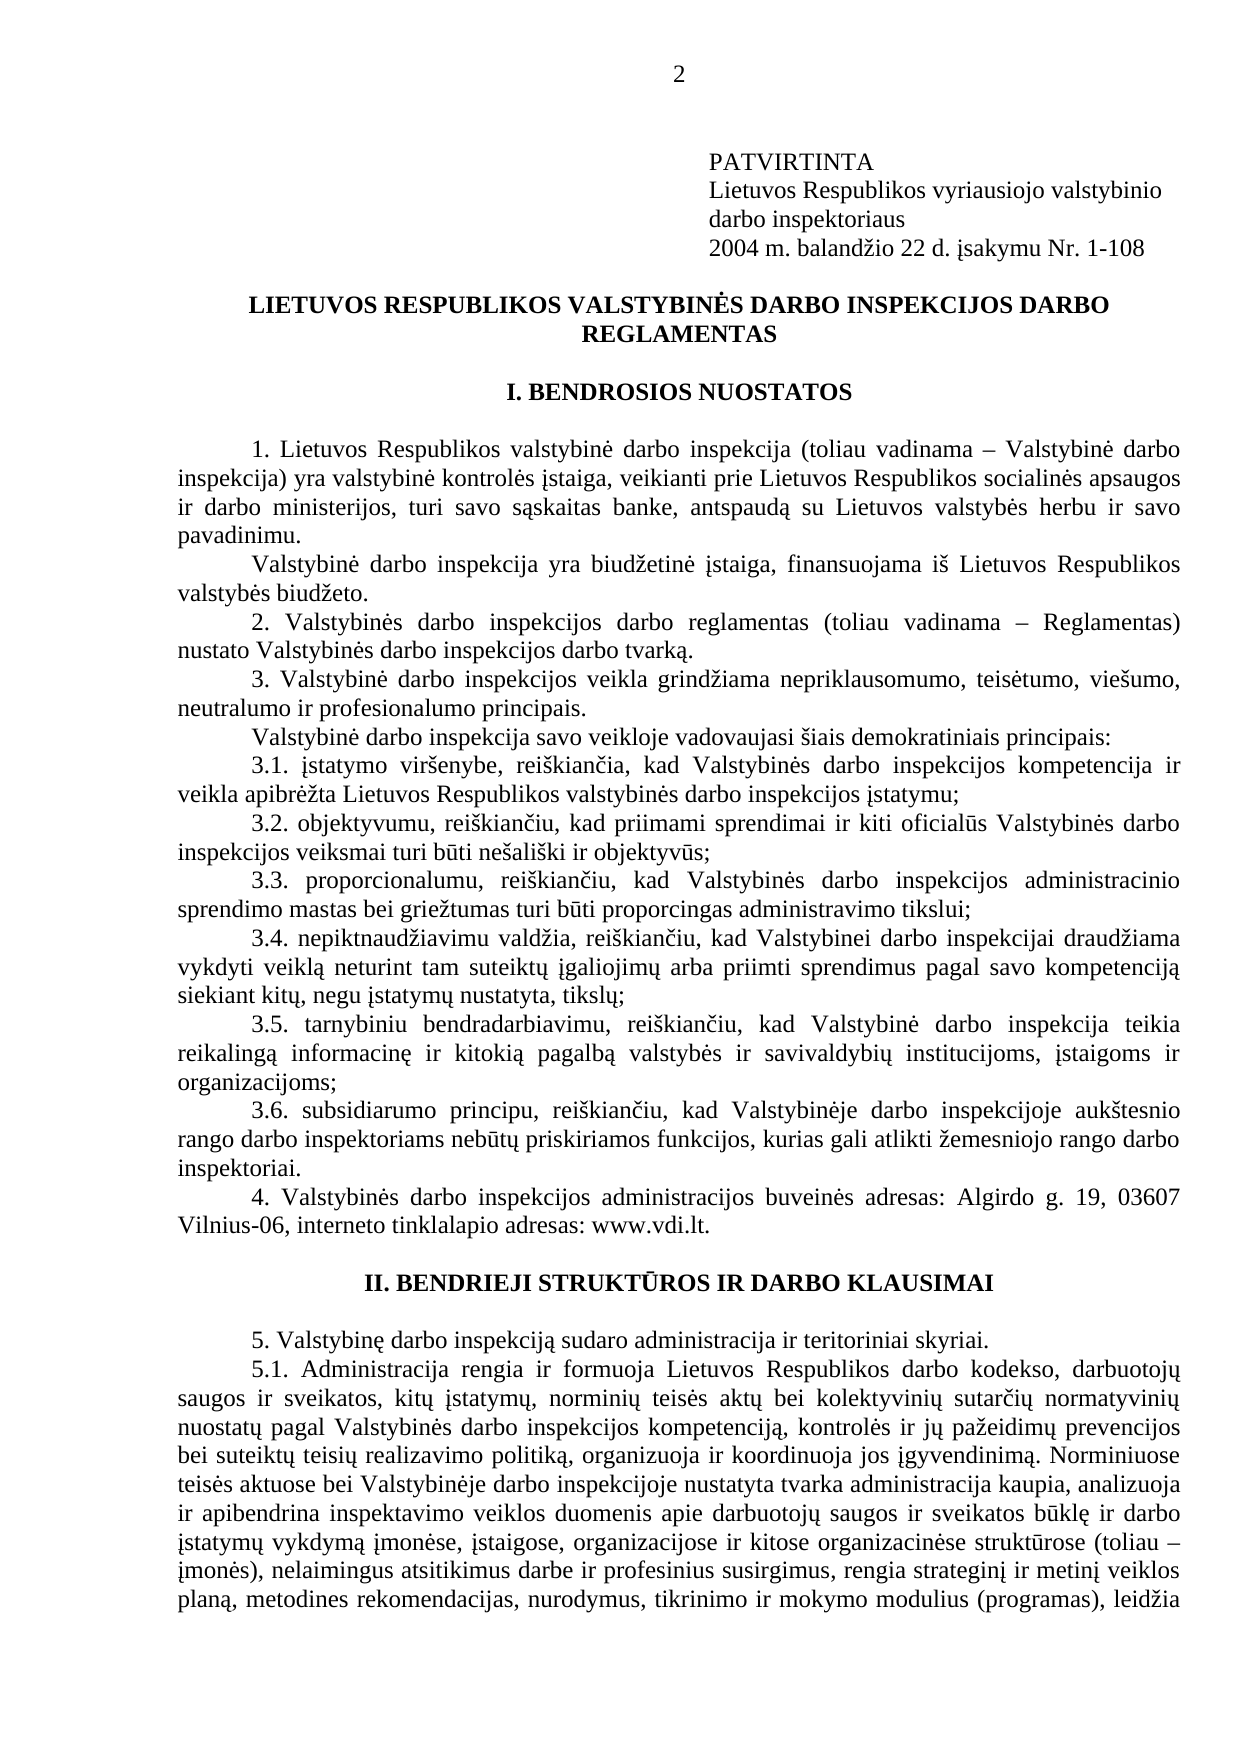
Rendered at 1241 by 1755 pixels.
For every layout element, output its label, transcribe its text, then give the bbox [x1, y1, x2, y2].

text PATVIRTINTA [177, 147, 1181, 176]
text II. BENDRIEJI STRUKTŪROS IR DARBO KLAUSIMAI [177, 1268, 1181, 1297]
text 2. Valstybinės darbo inspekcijos darbo reglamentas (toliau vadinama – Reglamentas) nustato Valstybinės darbo inspekcijos darbo tvarką. [177, 607, 1181, 664]
text 4. Valstybinės darbo inspekcijos administracijos buveinės adresas: Algirdo g. 19, 03607 Vilnius-06, interneto tinklalapio adresas: www.vdi.lt. [177, 1182, 1181, 1239]
text 5. Valstybinę darbo inspekciją sudaro administracija ir teritoriniai skyriai. [177, 1326, 1181, 1354]
text I. BENDROSIOS NUOSTATOS [177, 377, 1181, 406]
text Valstybinė darbo inspekcija yra biudžetinė įstaiga, finansuojama iš Lietuvos Respublikos valstybės biudžeto. [177, 549, 1181, 607]
text 1. Lietuvos Respublikos valstybinė darbo inspekcija (toliau vadinama – Valstybinė darbo inspekcija) yra valstybinė kontrolės įstaiga, veikianti prie Lietuvos Respublikos socialinės apsaugos ir darbo ministerijos, turi savo sąskaitas banke, antspaudą su Lietuvos valstybės herbu ir savo pavadinimu. [177, 434, 1181, 549]
text 5.1. Administracija rengia ir formuoja Lietuvos Respublikos darbo kodekso, darbuotojų saugos ir sveikatos, kitų įstatymų, norminių teisės aktų bei kolektyvinių sutarčių normatyvinių nuostatų pagal Valstybinės darbo inspekcijos kompetenciją, kontrolės ir jų pažeidimų prevencijos bei suteiktų teisių realizavimo politiką, organizuoja ir koordinuoja jos įgyvendinimą. Norminiuose teisės aktuose bei Valstybinėje darbo inspekcijoje nustatyta tvarka administracija kaupia, analizuoja ir apibendrina inspektavimo veiklos duomenis apie darbuotojų saugos ir sveikatos būklę ir darbo įstatymų vykdymą įmonėse, įstaigose, organizacijose ir kitose organizacinėse struktūrose (toliau – įmonės), nelaimingus atsitikimus darbe ir profesinius susirgimus, rengia strateginį ir metinį veiklos planą, metodines rekomendacijas, nurodymus, tikrinimo ir mokymo modulius (programas), leidžia [177, 1354, 1181, 1613]
text 3.6. subsidiarumo principu, reiškiančiu, kad Valstybinėje darbo inspekcijoje aukštesnio rango darbo inspektoriams nebūtų priskiriamos funkcijos, kurias gali atlikti žemesniojo rango darbo inspektoriai. [177, 1096, 1181, 1182]
text Valstybinė darbo inspekcija savo veikloje vadovaujasi šiais demokratiniais principais: [177, 722, 1181, 751]
text Lietuvos Respublikos vyriausiojo valstybinio [177, 176, 1181, 204]
text 3.3. proporcionalumu, reiškiančiu, kad Valstybinės darbo inspekcijos administracinio sprendimo mastas bei griežtumas turi būti proporcingas administravimo tikslui; [177, 866, 1181, 923]
text 3.5. tarnybiniu bendradarbiavimu, reiškiančiu, kad Valstybinė darbo inspekcija teikia reikalingą informacinę ir kitokią pagalbą valstybės ir savivaldybių institucijoms, įstaigoms ir organizacijoms; [177, 1009, 1181, 1096]
text LIETUVOS RESPUBLIKOS VALSTYBINĖS DARBO INSPEKCIJOS DARBO REGLAMENTAS [177, 291, 1181, 348]
text 3.1. įstatymo viršenybe, reiškiančia, kad Valstybinės darbo inspekcijos kompetencija ir veikla apibrėžta Lietuvos Respublikos valstybinės darbo inspekcijos įstatymu; [177, 751, 1181, 808]
text 3. Valstybinė darbo inspekcijos veikla grindžiama nepriklausomumo, teisėtumo, viešumo, neutralumo ir profesionalumo principais. [177, 664, 1181, 722]
text darbo inspektoriaus [177, 204, 1181, 233]
text 3.4. nepiktnaudžiavimu valdžia, reiškiančiu, kad Valstybinei darbo inspekcijai draudžiama vykdyti veiklą neturint tam suteiktų įgaliojimų arba priimti sprendimus pagal savo kompetenciją siekiant kitų, negu įstatymų nustatyta, tikslų; [177, 923, 1181, 1009]
text 3.2. objektyvumu, reiškiančiu, kad priimami sprendimai ir kiti oficialūs Valstybinės darbo inspekcijos veiksmai turi būti nešališki ir objektyvūs; [177, 808, 1181, 866]
text 2004 m. balandžio 22 d. įsakymu Nr. 1-108 [177, 233, 1181, 262]
